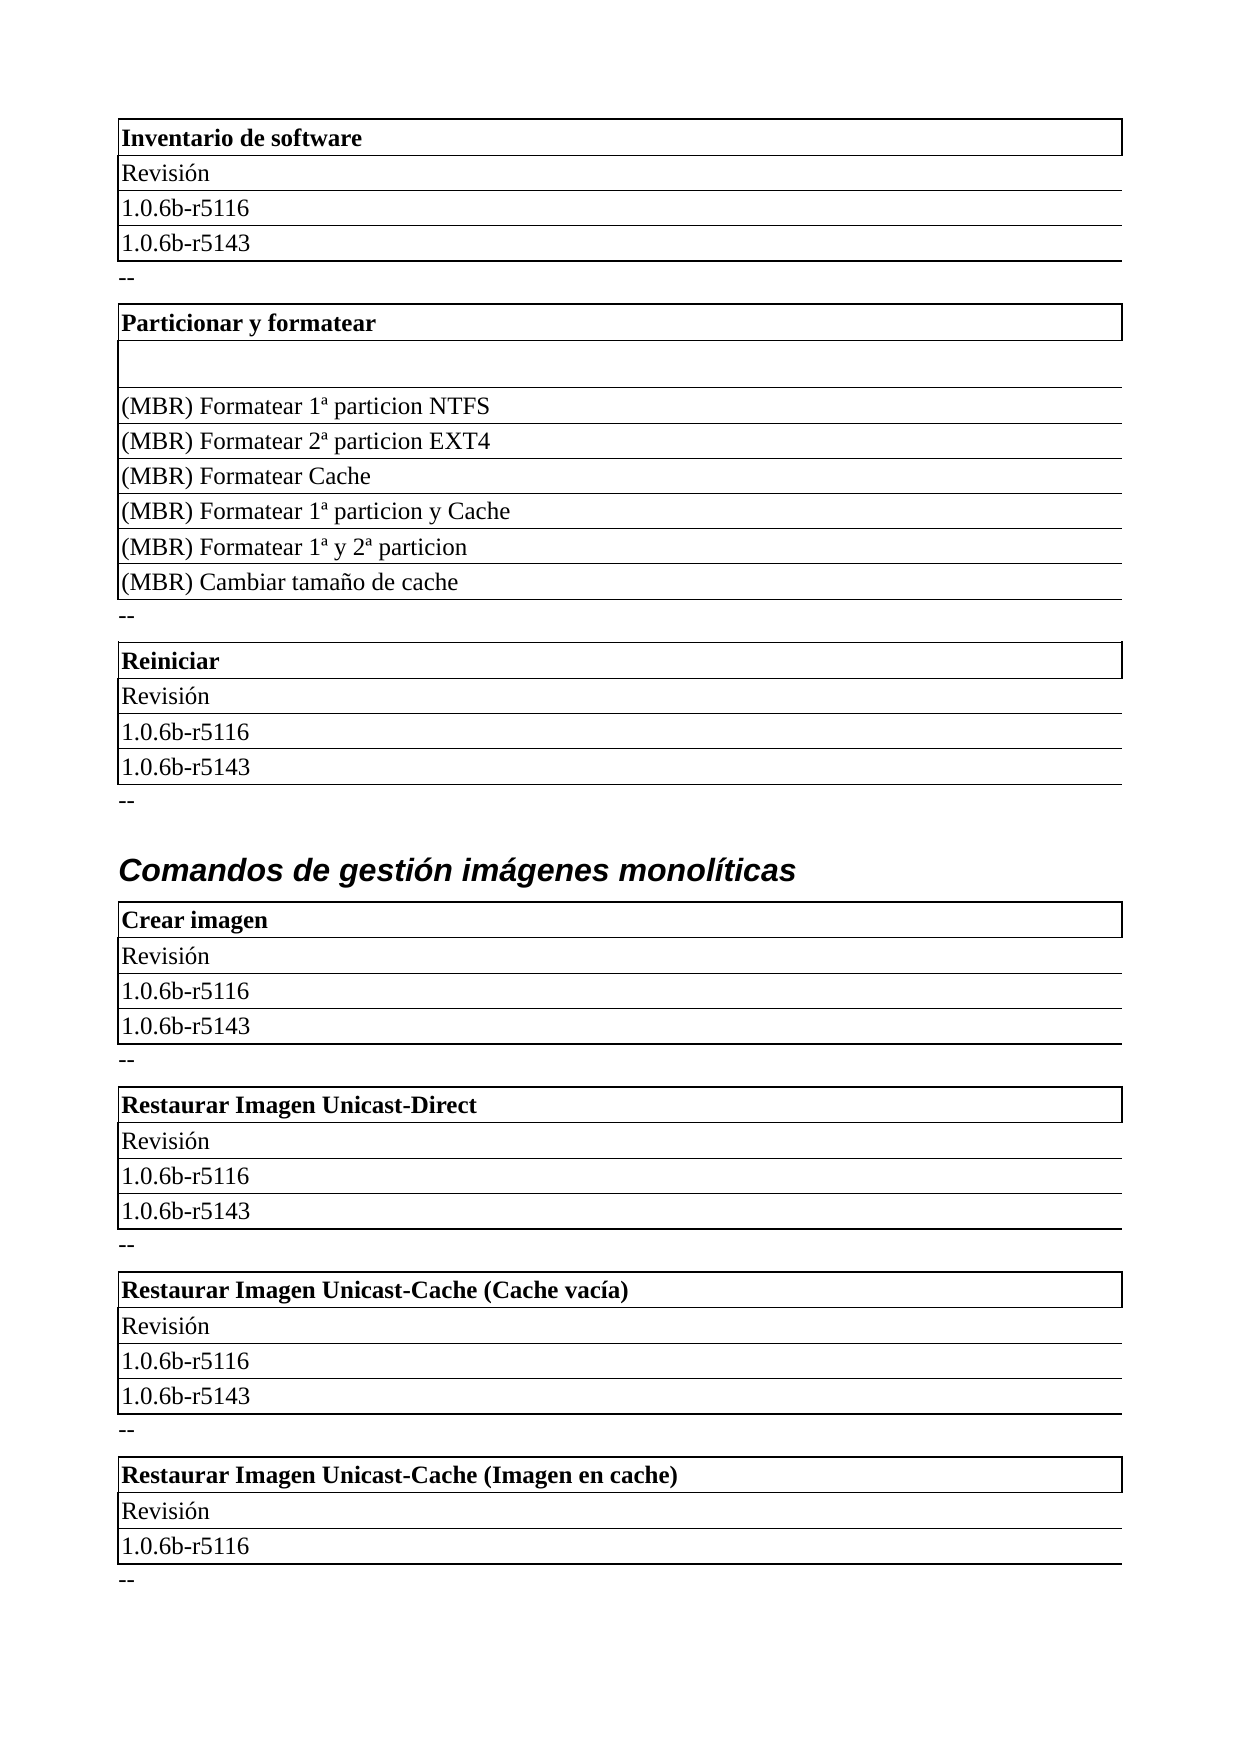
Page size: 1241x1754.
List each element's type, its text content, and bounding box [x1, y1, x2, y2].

table_cell 1.0.6b-r5116 [119, 1344, 1122, 1378]
table_header Inventario de software [119, 120, 1121, 154]
table_cell 1.0.6b-r5143 [119, 226, 1122, 260]
table_cell (MBR) Formatear 1ª particion NTFS [119, 388, 1122, 422]
text -- [118, 600, 1122, 629]
table_cell Revisión [119, 1308, 1122, 1342]
text -- [118, 262, 1122, 291]
table_cell Revisión [119, 156, 1122, 190]
table_cell 1.0.6b-r5116 [119, 1159, 1122, 1193]
table_cell Revisión [119, 1493, 1122, 1527]
table_cell Revisión [119, 679, 1122, 713]
table_cell (MBR) Formatear 1ª y 2ª particion [119, 529, 1122, 563]
table_cell [119, 341, 1122, 387]
table_cell 1.0.6b-r5116 [119, 714, 1122, 748]
table_header Crear imagen [119, 903, 1121, 937]
text -- [118, 1565, 1122, 1593]
table_cell (MBR) Formatear Cache [119, 459, 1122, 493]
table_header Particionar y formatear [119, 305, 1121, 339]
table_cell (MBR) Formatear 2ª particion EXT4 [119, 424, 1122, 458]
table_header Restaurar Imagen Unicast-Cache (Imagen en cache) [119, 1458, 1121, 1492]
table_cell 1.0.6b-r5143 [119, 1194, 1122, 1228]
table_header Reiniciar [119, 643, 1121, 678]
table_header Restaurar Imagen Unicast-Direct [119, 1088, 1121, 1122]
subtitle Comandos de gestión imágenes monolíticas [118, 851, 1122, 888]
text -- [118, 785, 1122, 814]
table_cell 1.0.6b-r5116 [119, 191, 1122, 225]
table_cell 1.0.6b-r5143 [119, 749, 1122, 783]
table_header Restaurar Imagen Unicast-Cache (Cache vacía) [119, 1273, 1121, 1307]
table_cell (MBR) Cambiar tamaño de cache [119, 564, 1122, 598]
table_cell 1.0.6b-r5116 [119, 974, 1122, 1008]
table_cell 1.0.6b-r5116 [119, 1529, 1122, 1563]
text -- [118, 1230, 1122, 1258]
table_cell Revisión [119, 938, 1122, 972]
table_cell (MBR) Formatear 1ª particion y Cache [119, 494, 1122, 528]
text -- [118, 1045, 1122, 1073]
text -- [118, 1415, 1122, 1443]
table_cell Revisión [119, 1123, 1122, 1157]
table_cell 1.0.6b-r5143 [119, 1009, 1122, 1043]
table_cell 1.0.6b-r5143 [119, 1379, 1122, 1413]
